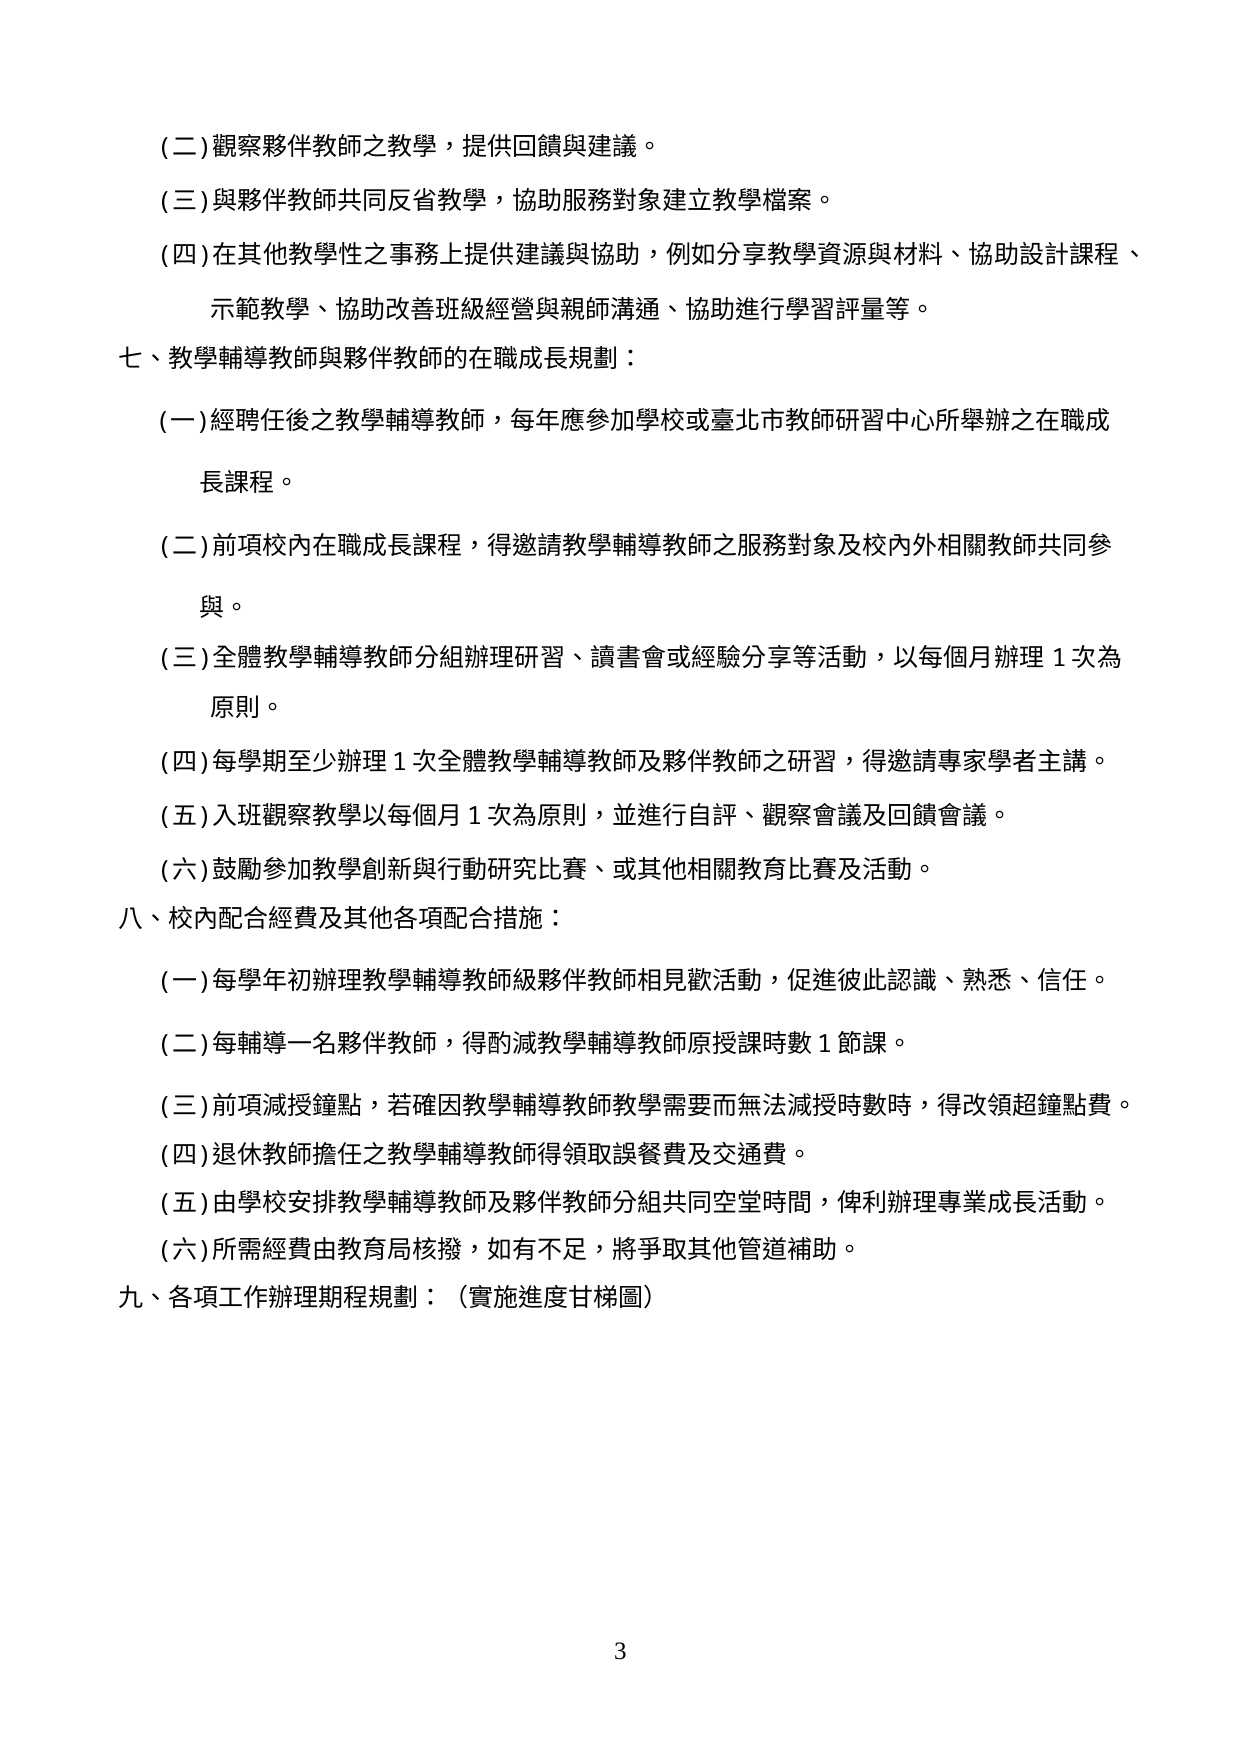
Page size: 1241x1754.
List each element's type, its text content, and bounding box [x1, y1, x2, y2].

text (二)前項校內在職成長課程，得邀請教學輔導教師之服務對象及校內外相關教師共同參 與。 [157, 502, 1122, 627]
text (三)全體教學輔導教師分組辦理研習、讀書會或經驗分享等活動，以每個月辦理1次為原則。 [157, 627, 1122, 727]
text (三)前項減授鐘點，若確因教學輔導教師教學需要而無法減授時數時，得改領超鐘點費。 [157, 1062, 1122, 1125]
text (五)入班觀察教學以每個月1次為原則，並進行自評、觀察會議及回饋會議。 [157, 781, 1122, 835]
text (五)由學校安排教學輔導教師及夥伴教師分組共同空堂時間，俾利辦理專業成長活動。 [157, 1173, 1122, 1221]
text 八、校內配合經費及其他各項配合措施： [118, 889, 1122, 937]
text (一)每學年初辦理教學輔導教師級夥伴教師相見歡活動，促進彼此認識、熟悉、信任。 [157, 937, 1122, 1000]
text 九、各項工作辦理期程規劃：（實施進度甘梯圖） [118, 1268, 1122, 1316]
text (四)每學期至少辦理1次全體教學輔導教師及夥伴教師之研習，得邀請專家學者主講。 [157, 727, 1122, 781]
text (四)在其他教學性之事務上提供建議與協助，例如分享教學資源與材料、協助設計課程、示範教學、協助改善班級經營與親師溝通、協助進行學習評量等。 [157, 221, 1122, 329]
text (四)退休教師擔任之教學輔導教師得領取誤餐費及交通費。 [157, 1125, 1122, 1173]
text (六)鼓勵參加教學創新與行動研究比賽、或其他相關教育比賽及活動。 [157, 835, 1122, 889]
text (二)每輔導一名夥伴教師，得酌減教學輔導教師原授課時數1節課。 [157, 1000, 1122, 1062]
text (三)與夥伴教師共同反省教學，協助服務對象建立教學檔案。 [157, 166, 1122, 221]
text (二)觀察夥伴教師之教學，提供回饋與建議。 [157, 112, 1122, 166]
text (一)經聘任後之教學輔導教師，每年應參加學校或臺北市教師研習中心所舉辦之在職成長課程。 [155, 377, 1122, 502]
text (六)所需經費由教育局核撥，如有不足，將爭取其他管道補助。 [157, 1221, 1122, 1268]
text 七、教學輔導教師與夥伴教師的在職成長規劃： [118, 329, 1122, 377]
